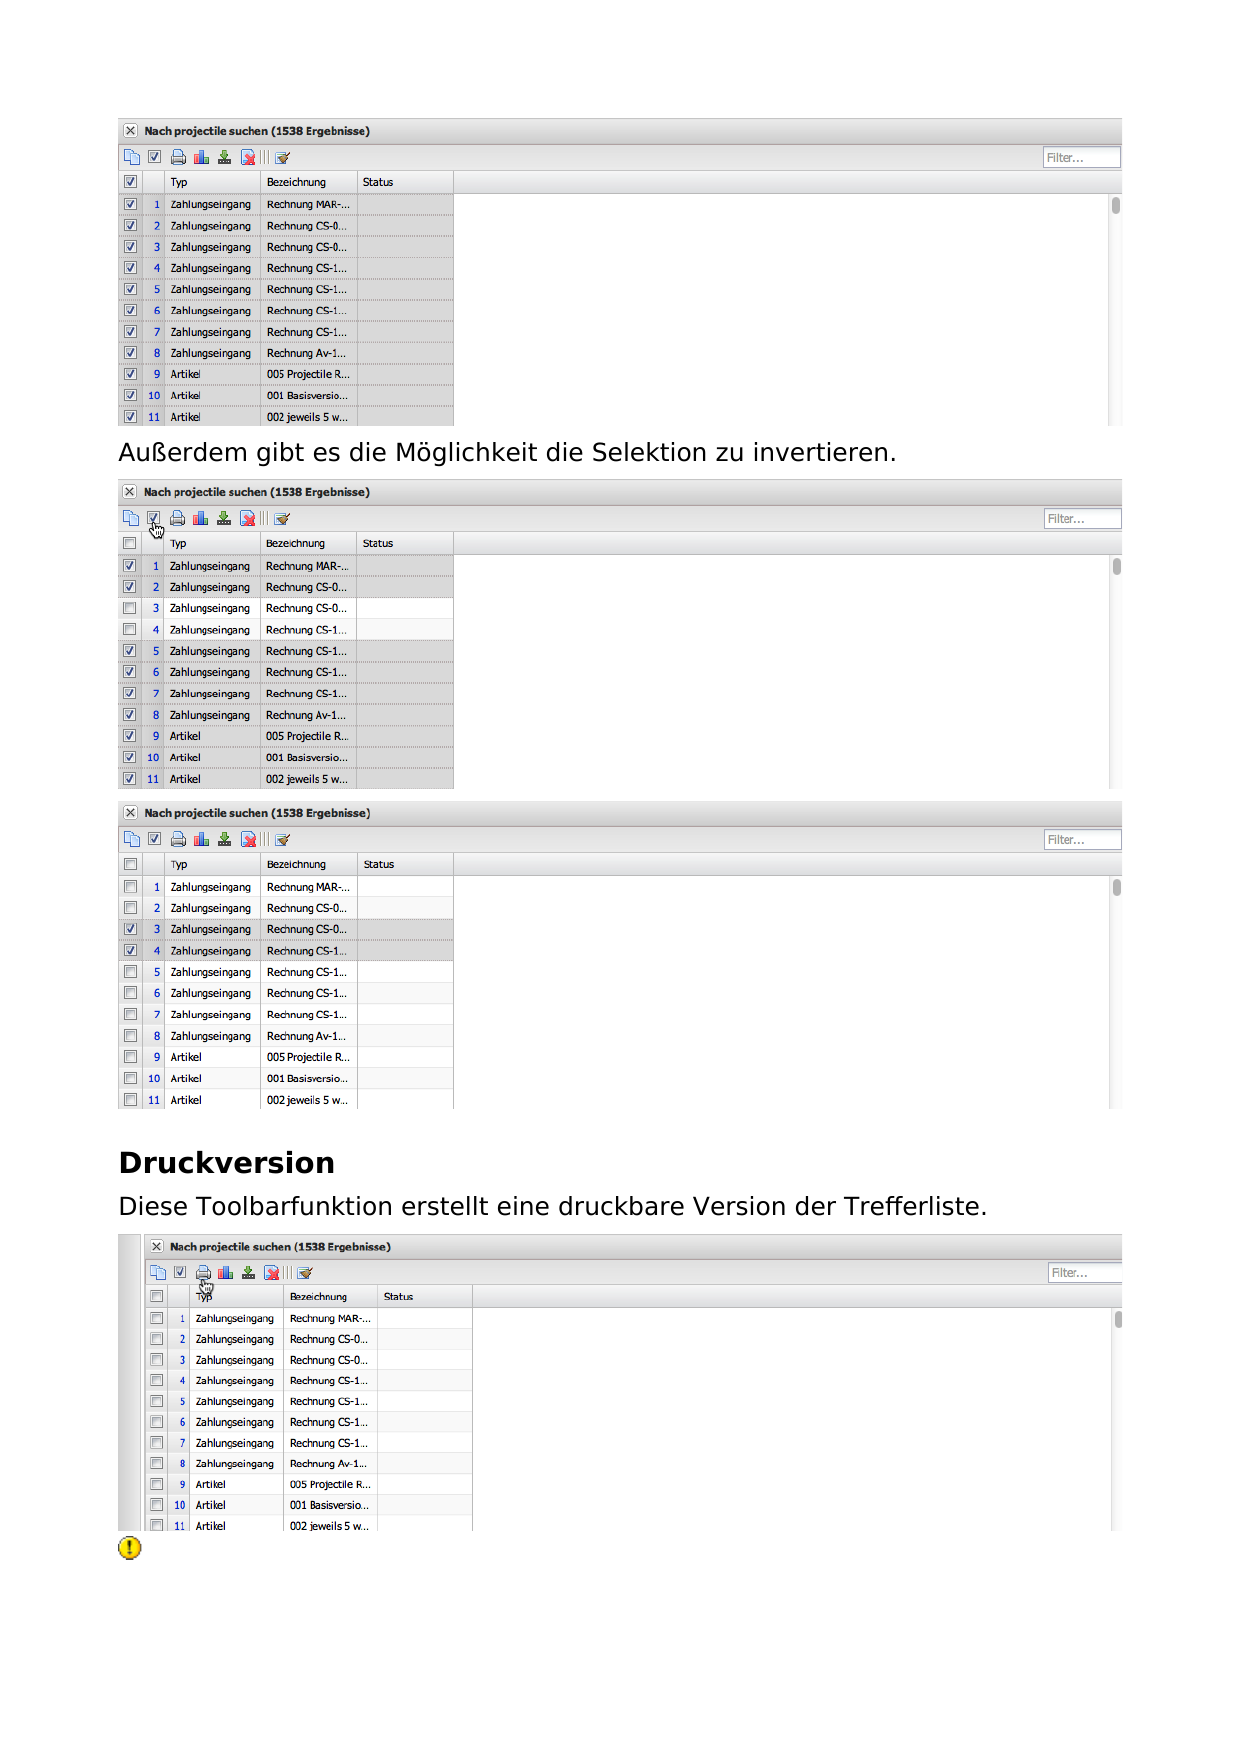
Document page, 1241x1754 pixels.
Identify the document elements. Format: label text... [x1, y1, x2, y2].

text Diese Toolbarfunktion erstellt eine druckbare Version der Trefferliste. [118, 1192, 1122, 1222]
text Außerdem gibt es die Möglichkeit die Selektion zu invertieren. [118, 438, 1122, 467]
picture [118, 801, 1123, 1109]
picture [118, 118, 1123, 426]
picture [118, 479, 1123, 789]
picture [118, 1536, 142, 1560]
subtitle Druckversion [118, 1146, 1122, 1180]
picture [118, 1234, 1123, 1531]
